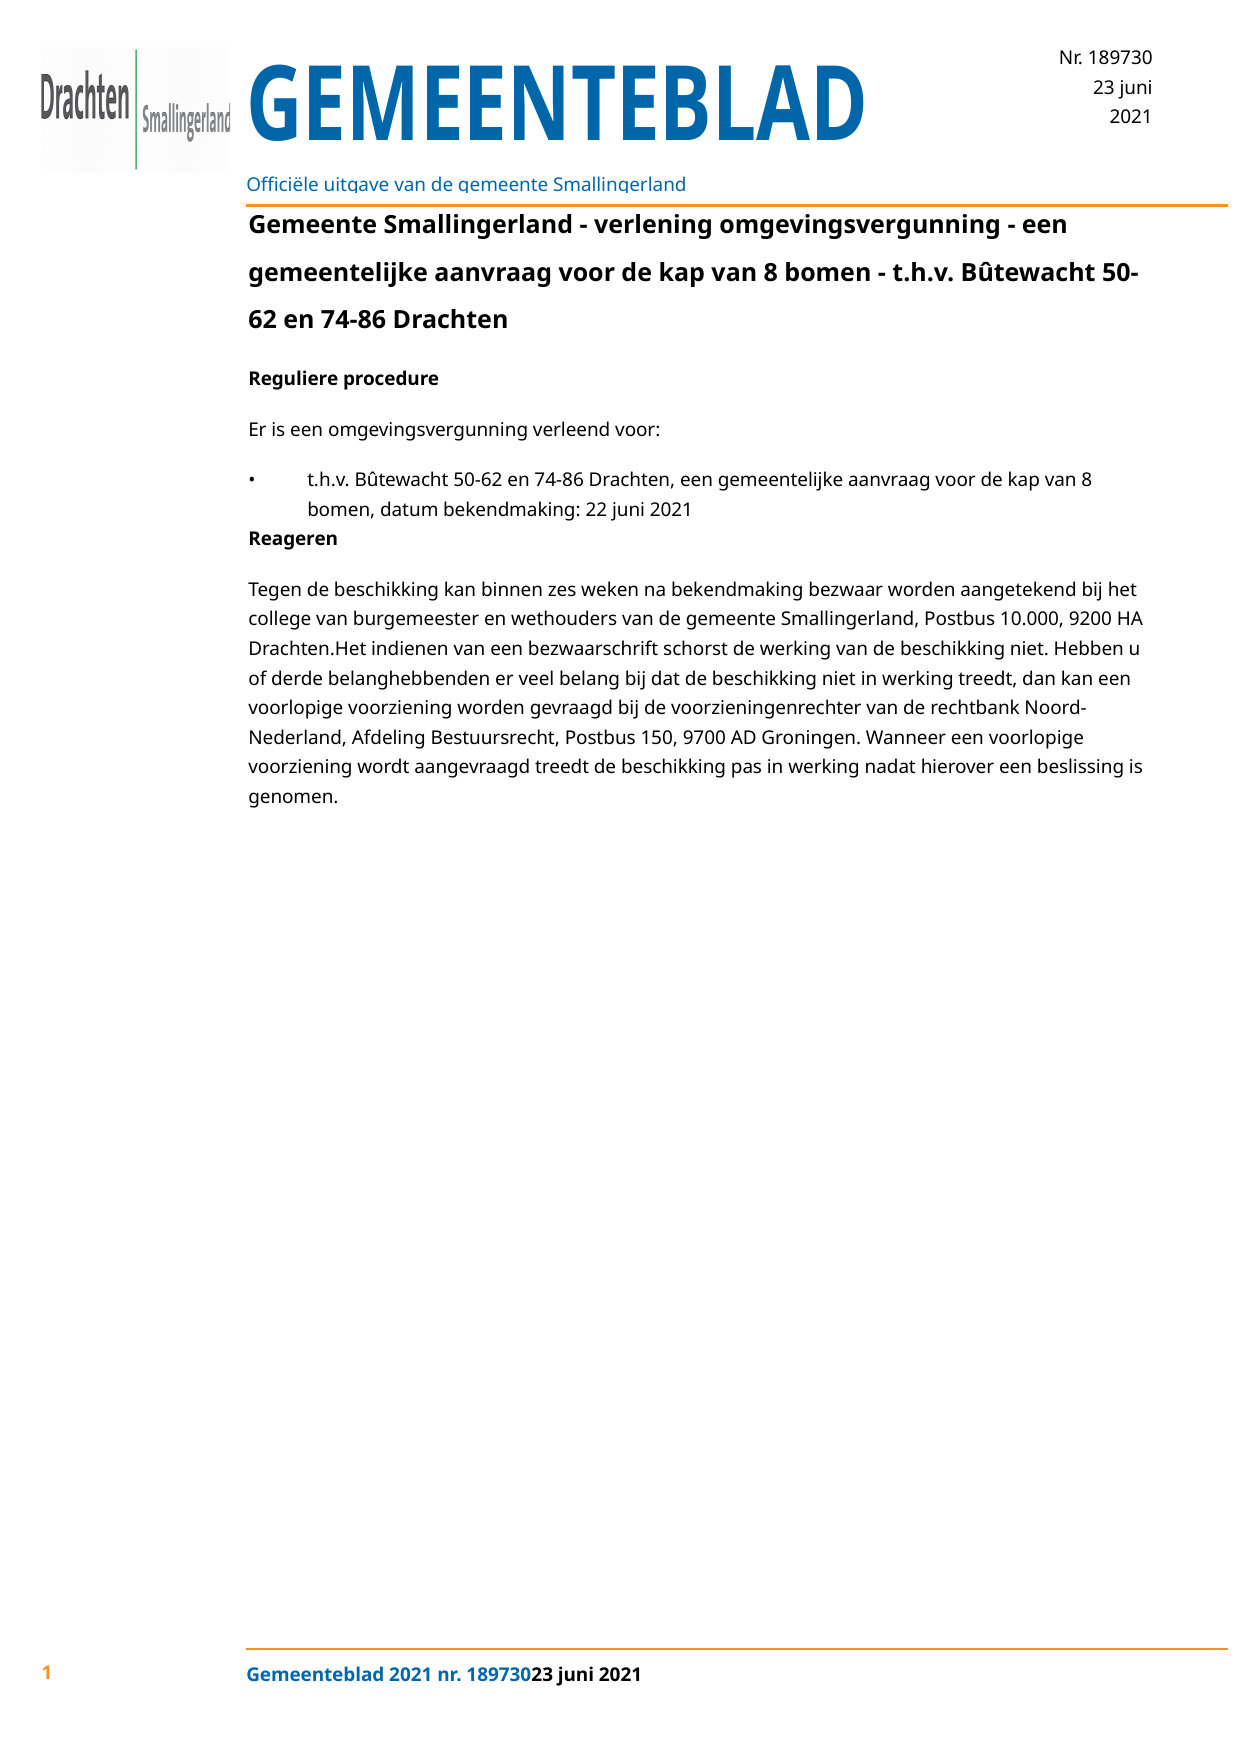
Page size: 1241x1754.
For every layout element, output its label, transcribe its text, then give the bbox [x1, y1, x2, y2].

list t.h.v. Bûtewacht 50-62 en 74-86 Drachten, een gemeentelijke aanvraag voor de kap van 8 bomen, datum bekendmaking: 22 juni 2021 [248, 466, 1152, 522]
text Er is een omgevingsvergunning verleend voor: [248, 416, 1152, 442]
text Reguliere procedure [248, 366, 1152, 391]
text Reageren [248, 526, 1152, 551]
text Gemeente Smallingerland - verlening omgevingsvergunning - een gemeentelijke aanvraag voor de kap van 8 bomen - t.h.v. Bûtewacht 50-62 en 74-86 Drachten [248, 207, 1152, 336]
text Tegen de beschikking kan binnen zes weken na bekendmaking bezwaar worden aangetekend bij het college van burgemeester en wethouders van de gemeente Smallingerland, Postbus 10.000, 9200 HA Drachten.Het indienen van een bezwaarschrift schorst de werking van de beschikking niet. Hebben u of derde belanghebbenden er veel belang bij dat de beschikking niet in werking treedt, dan kan een voorlopige voorziening worden gevraagd bij de voorzieningenrechter van de rechtbank Noord-Nederland, Afdeling Bestuursrecht, Postbus 150, 9700 AD Groningen. Wanneer een voorlopige voorziening wordt aangevraagd treedt de beschikking pas in werking nadat hierover een beslissing is genomen. [248, 576, 1152, 809]
picture [41, 47, 231, 172]
